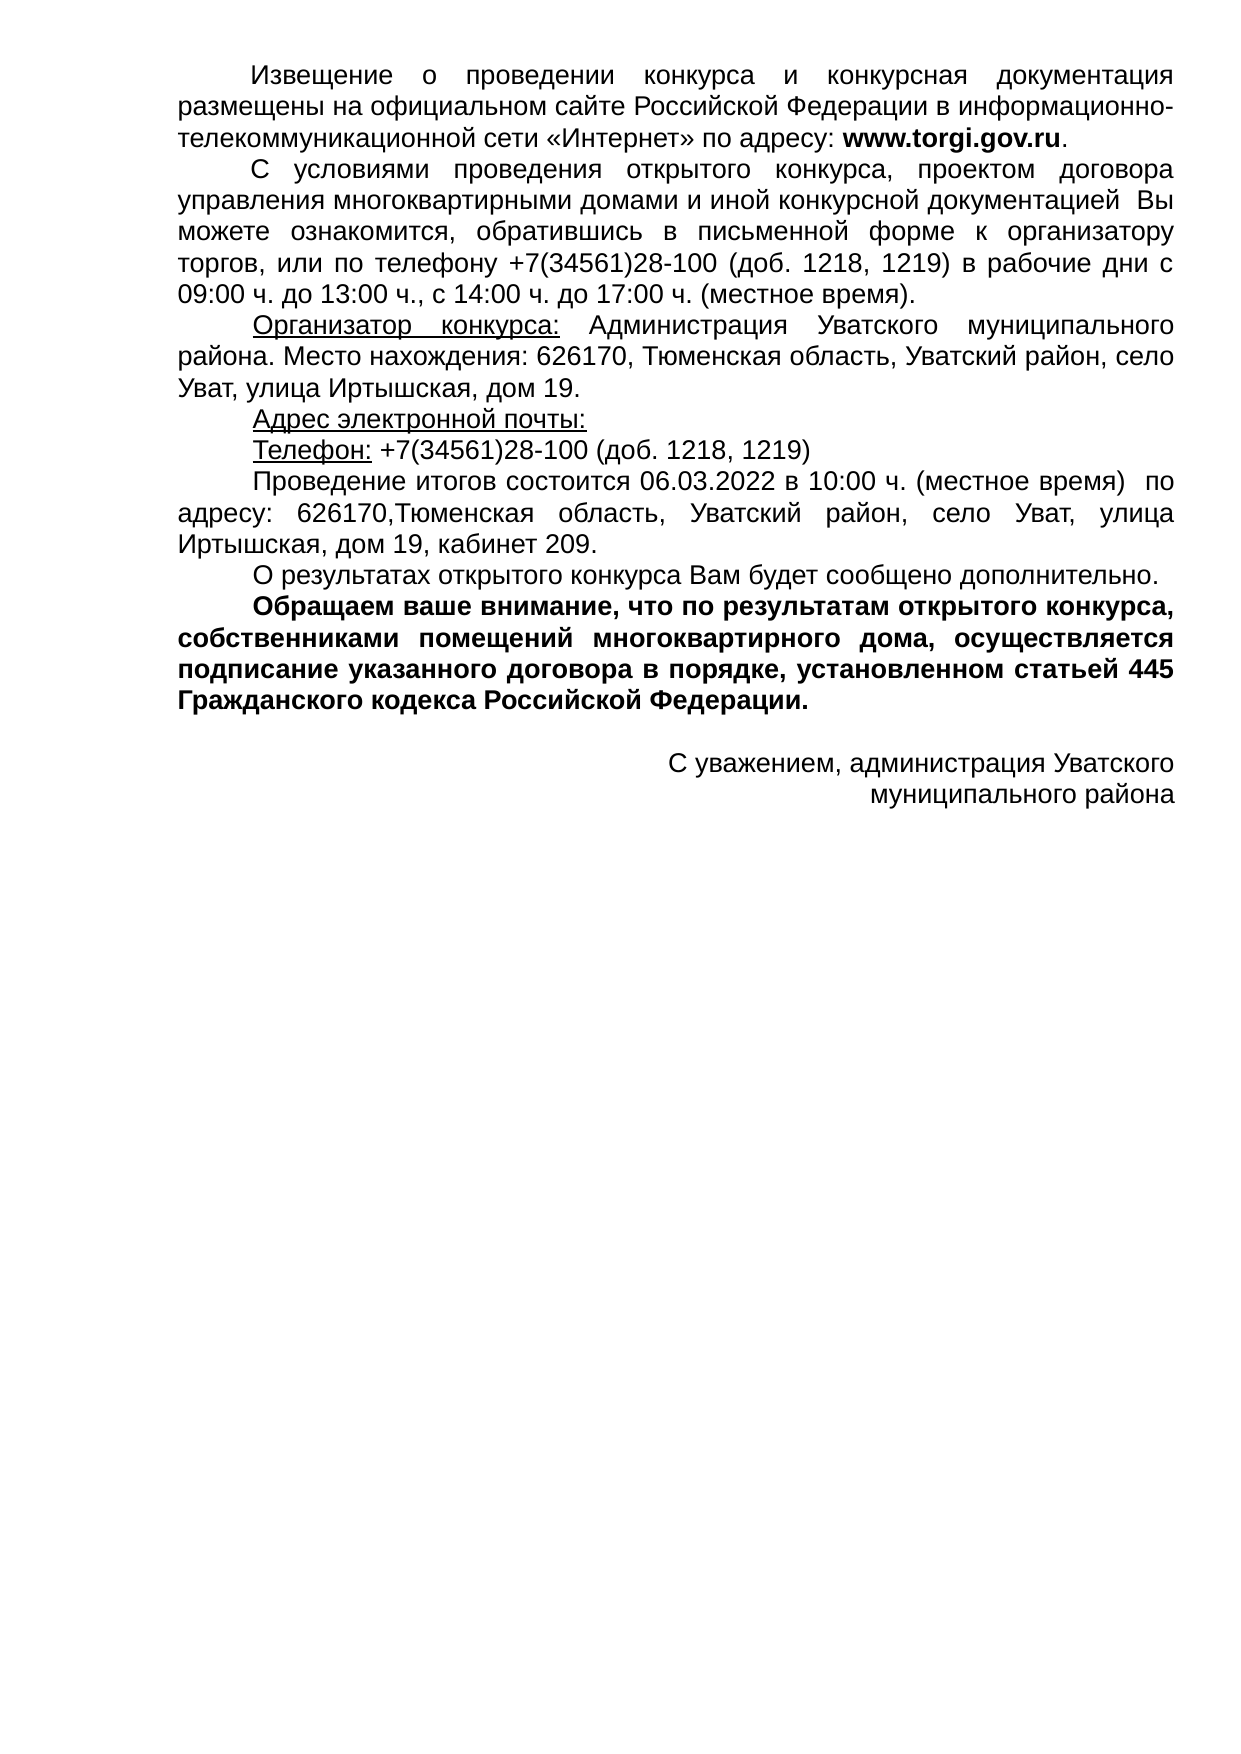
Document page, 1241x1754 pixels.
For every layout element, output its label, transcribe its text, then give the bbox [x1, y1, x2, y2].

text О результатах открытого конкурса Вам будет сообщено дополнительно. [177, 559, 1175, 590]
text Адрес электронной почты: [177, 403, 1175, 434]
text Извещение о проведении конкурса и конкурсная документация размещены на официальном сайте Российской Федерации в информационно-телекоммуникационной сети «Интернет» по адресу: www.torgi.gov.ru. [177, 59, 1175, 153]
text С условиями проведения открытого конкурса, проектом договора управления многоквартирными домами и иной конкурсной документацией Вы можете ознакомится, обратившись в письменной форме к организатору торгов, или по телефону +7(34561)28-100 (доб. 1218, 1219) в рабочие дни с 09:00 ч. до 13:00 ч., с 14:00 ч. до 17:00 ч. (местное время). [177, 153, 1175, 309]
text Обращаем ваше внимание, что по результатам открытого конкурса, собственниками помещений многоквартирного дома, осуществляется подписание указанного договора в порядке, установленном статьей 445 Гражданского кодекса Российской Федерации. [177, 590, 1175, 715]
text муниципального района [177, 778, 1175, 809]
text С уважением, администрация Уватского [177, 747, 1175, 778]
text Организатор конкурса: Администрация Уватского муниципального района. Место нахождения: 626170, Тюменская область, Уватский район, село Уват, улица Иртышская, дом 19. [177, 309, 1175, 403]
text Телефон: +7(34561)28-100 (доб. 1218, 1219) [177, 434, 1175, 465]
text Проведение итогов состоится 06.03.2022 в 10:00 ч. (местное время) по адресу: 626170,Тюменская область, Уватский район, село Уват, улица Иртышская, дом 19, кабинет 209. [177, 465, 1175, 559]
